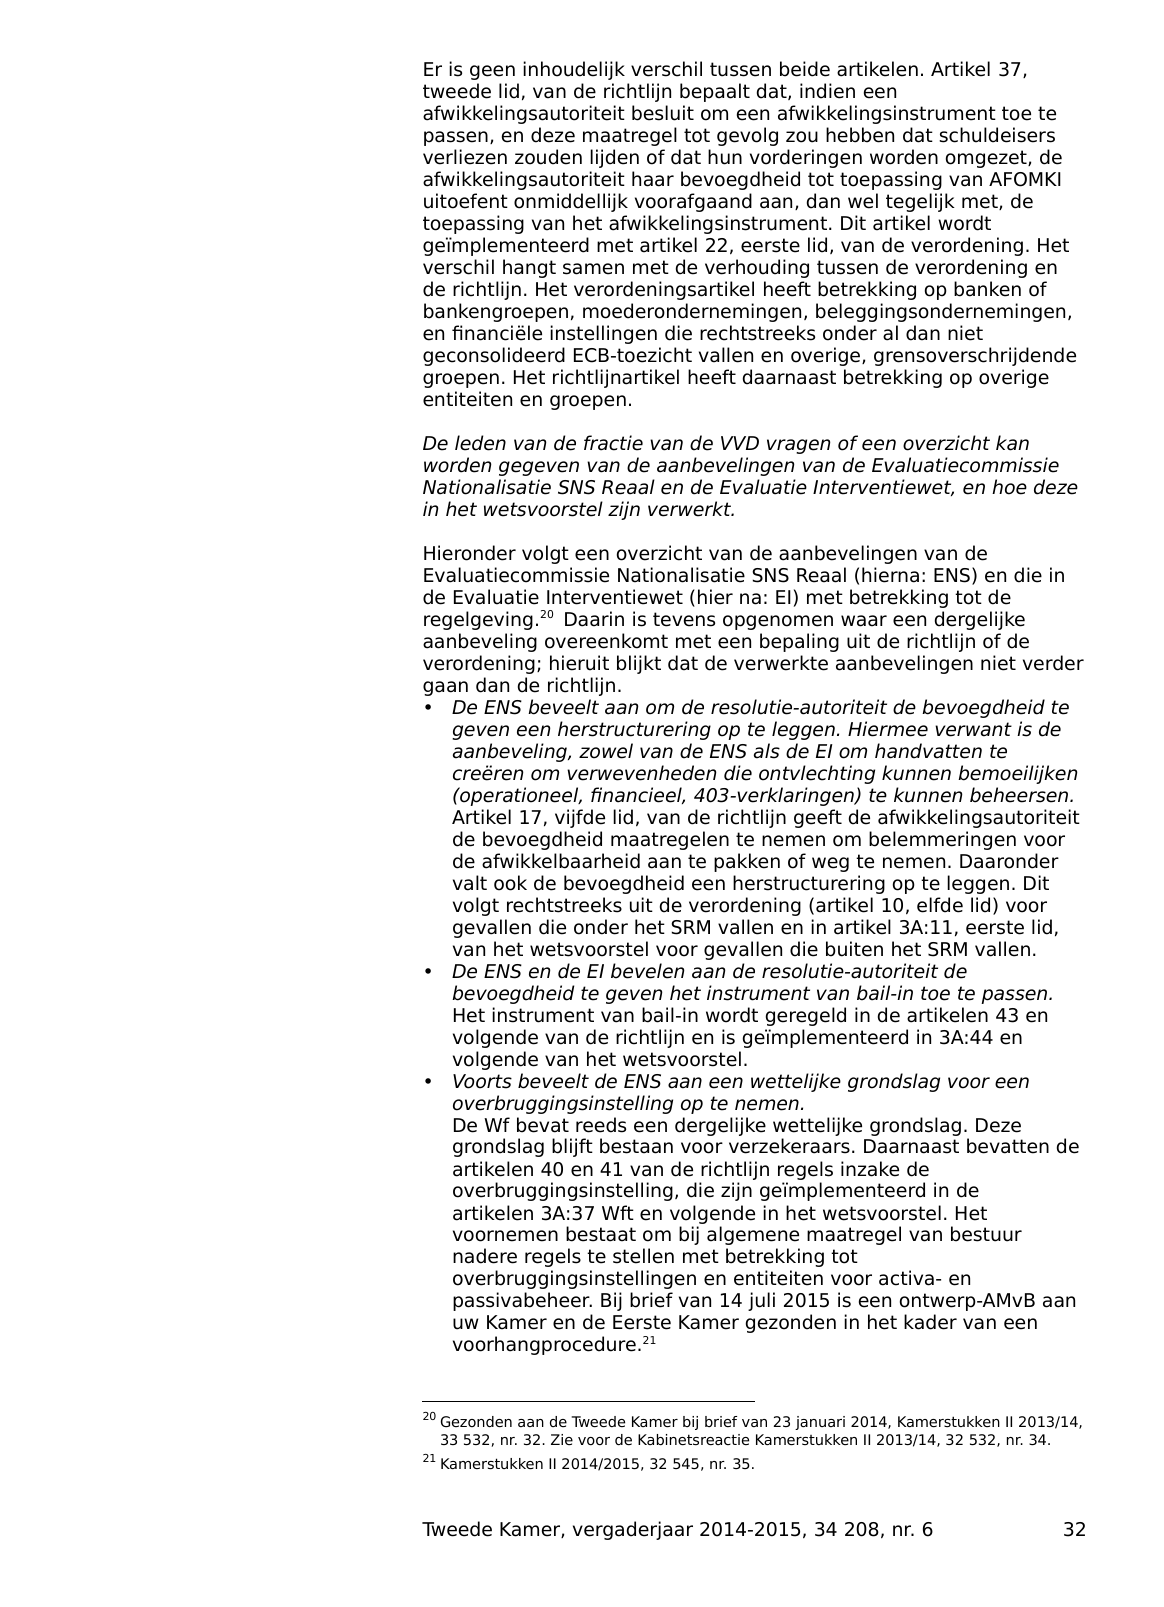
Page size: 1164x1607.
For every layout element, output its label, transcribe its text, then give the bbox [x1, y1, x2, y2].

text • De ENS en de EI bevelen aan de resolutie-autoriteit de bevoegdheid te geven het instrument van bail-in toe te passen. [422, 961, 1087, 1004]
text Hieronder volgt een overzicht van de aanbevelingen van de Evaluatiecommissie Nationalisatie SNS Reaal (hierna: ENS) en die in de Evaluatie Interventiewet (hier na: EI) met betrekking tot de regelgeving. Daarin is tevens opgenomen waar een dergelijke aanbeveling overeenkomt met een bepaling uit de richtlijn of de verordening; hieruit blijkt dat de verwerkte aanbevelingen niet verder gaan dan de richtlijn. [422, 543, 1087, 697]
text Er is geen inhoudelijk verschil tussen beide artikelen. Artikel 37, tweede lid, van de richtlijn bepaalt dat, indien een afwikkelingsautoriteit besluit om een afwikkelingsinstrument toe te passen, en deze maatregel tot gevolg zou hebben dat schuldeisers verliezen zouden lijden of dat hun vorderingen worden omgezet, de afwikkelingsautoriteit haar bevoegdheid tot toepassing van AFOMKI uitoefent onmiddellijk voorafgaand aan, dan wel tegelijk met, de toepassing van het afwikkelingsinstrument. Dit artikel wordt geïmplementeerd met artikel 22, eerste lid, van de verordening. Het verschil hangt samen met de verhouding tussen de verordening en de richtlijn. Het verordeningsartikel heeft betrekking op banken of bankengroepen, moederondernemingen, beleggingsondernemingen, en financiële instellingen die rechtstreeks onder al dan niet geconsolideerd ECB-toezicht vallen en overige, grensoverschrijdende groepen. Het richtlijnartikel heeft daarnaast betrekking op overige entiteiten en groepen. [422, 59, 1087, 411]
text • Voorts beveelt de ENS aan een wettelijke grondslag voor een overbruggingsinstelling op te nemen. [422, 1071, 1087, 1114]
text Kamerstukken II 2014/2015, 32 545, nr. 35. [422, 1452, 1087, 1474]
text De leden van de fractie van de VVD vragen of een overzicht kan worden gegeven van de aanbevelingen van de Evaluatiecommissie Nationalisatie SNS Reaal en de Evaluatie Interventiewet, en hoe deze in het wetsvoorstel zijn verwerkt. [422, 433, 1087, 521]
text • De ENS beveelt aan om de resolutie-autoriteit de bevoegdheid te geven een herstructurering op te leggen. Hiermee verwant is de aanbeveling, zowel van de ENS als de EI om handvatten te creëren om verwevenheden die ontvlechting kunnen bemoeilijken (operationeel, financieel, 403-verklaringen) te kunnen beheersen. [422, 697, 1087, 807]
text Gezonden aan de Tweede Kamer bij brief van 23 januari 2014, Kamerstukken II 2013/14, 33 532, nr. 32. Zie voor de Kabinetsreactie Kamerstukken II 2013/14, 32 532, nr. 34. [422, 1410, 1087, 1449]
text De Wf bevat reeds een dergelijke wettelijke grondslag. Deze grondslag blijft bestaan voor verzekeraars. Daarnaast bevatten de artikelen 40 en 41 van de richtlijn regels inzake de overbruggingsinstelling, die zijn geïmplementeerd in de artikelen 3A:37 Wft en volgende in het wetsvoorstel. Het voornemen bestaat om bij algemene maatregel van bestuur nadere regels te stellen met betrekking tot overbruggingsinstellingen en entiteiten voor activa- en passivabeheer. Bij brief van 14 juli 2015 is een ontwerp-AMvB aan uw Kamer en de Eerste Kamer gezonden in het kader van een voorhangprocedure. [452, 1114, 1087, 1356]
text Het instrument van bail-in wordt geregeld in de artikelen 43 en volgende van de richtlijn en is geïmplementeerd in 3A:44 en volgende van het wetsvoorstel. [452, 1004, 1087, 1071]
text Artikel 17, vijfde lid, van de richtlijn geeft de afwikkelingsautoriteit de bevoegdheid maatregelen te nemen om belemmeringen voor de afwikkelbaarheid aan te pakken of weg te nemen. Daaronder valt ook de bevoegdheid een herstructurering op te leggen. Dit volgt rechtstreeks uit de verordening (artikel 10, elfde lid) voor gevallen die onder het SRM vallen en in artikel 3A:11, eerste lid, van het wetsvoorstel voor gevallen die buiten het SRM vallen. [452, 807, 1087, 961]
